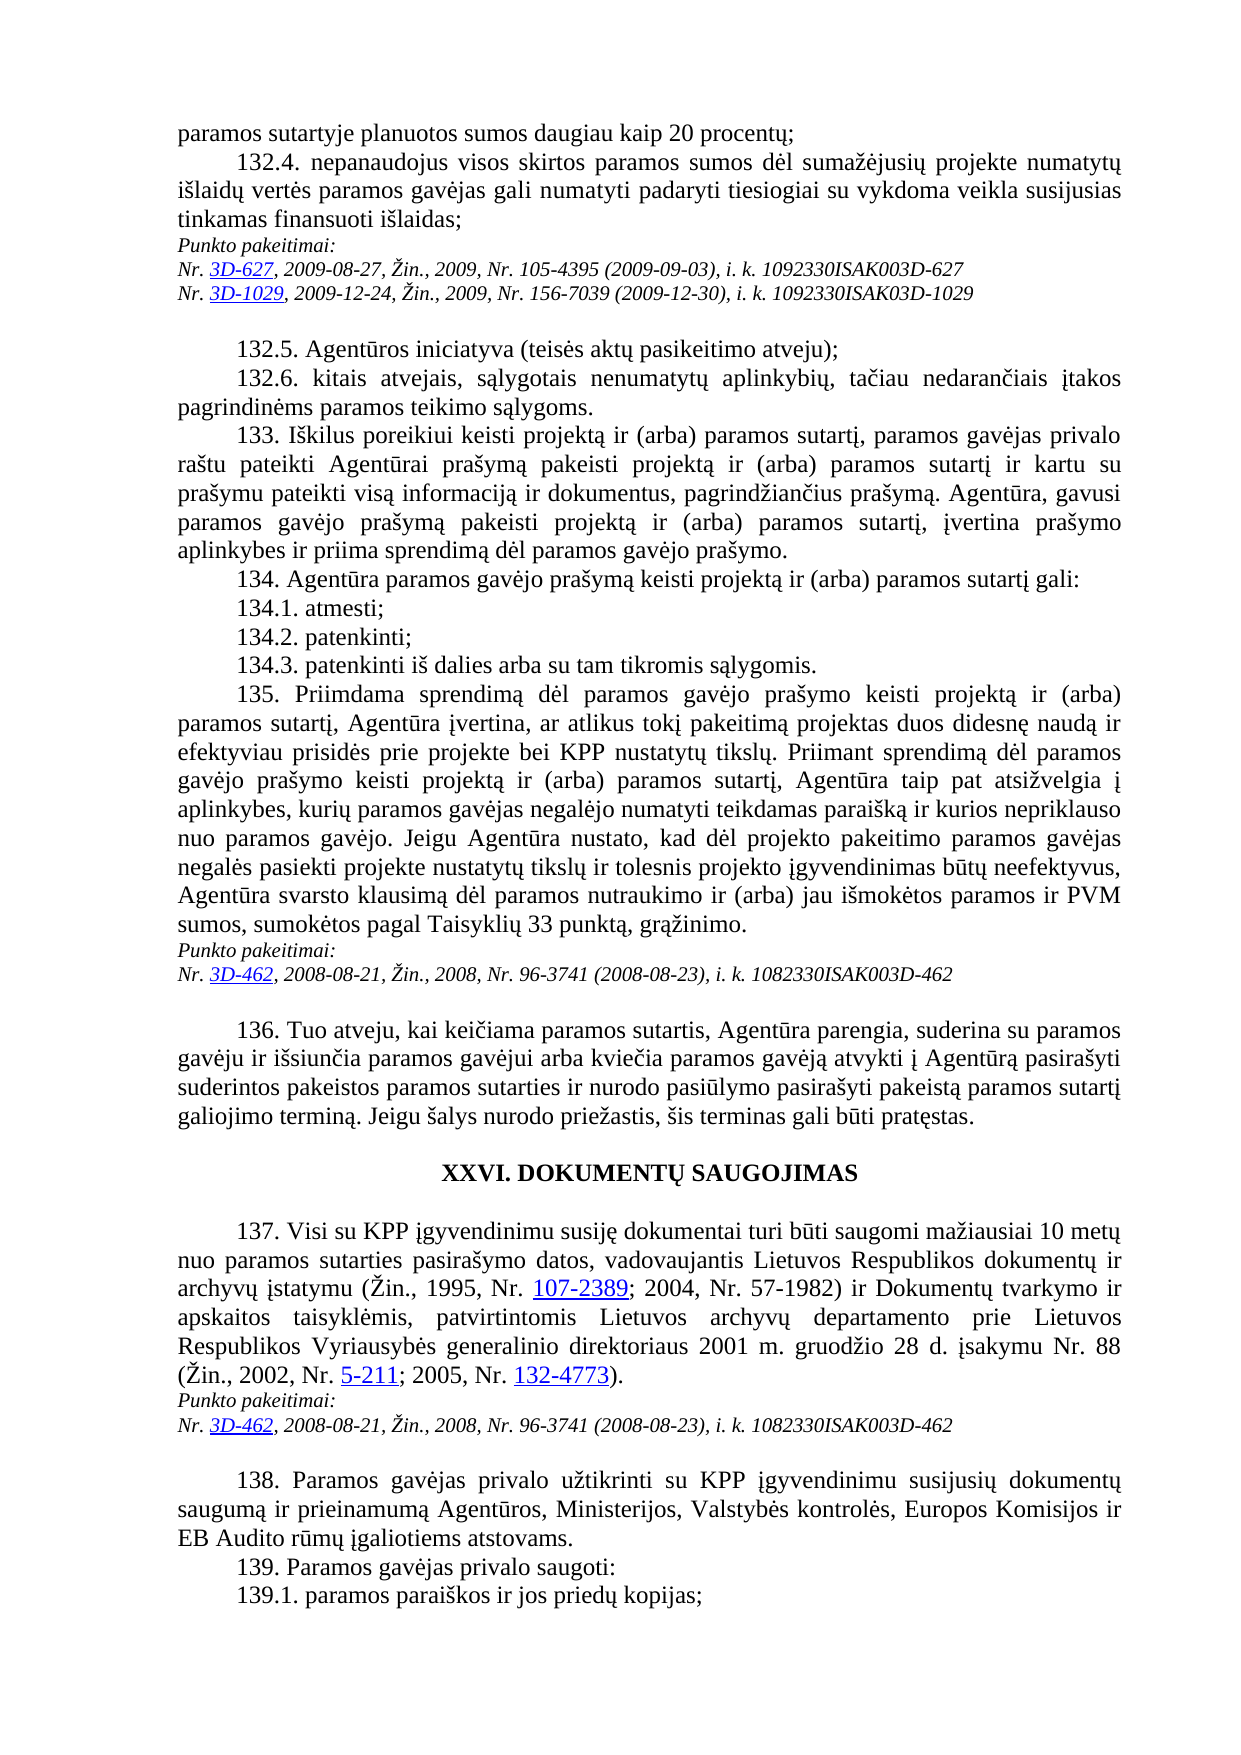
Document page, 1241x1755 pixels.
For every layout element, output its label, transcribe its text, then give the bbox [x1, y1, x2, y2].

text 139.1. paramos paraiškos ir jos priedų kopijas; [177, 1580, 1122, 1609]
text XXVI. DOKUMENTŲ SAUGOJIMAS [177, 1158, 1122, 1187]
text Nr. 3D-462, 2008-08-21, Žin., 2008, Nr. 96-3741 (2008-08-23), i. k. 1082330ISAK003D-462 [177, 962, 1122, 986]
text 139. Paramos gavėjas privalo saugoti: [177, 1552, 1122, 1580]
text 134.2. patenkinti; [177, 622, 1122, 650]
text 132.6. kitais atvejais, sąlygotais nenumatytų aplinkybių, tačiau nedarančiais įtakos pagrindinėms paramos teikimo sąlygoms. [177, 363, 1122, 420]
text Punkto pakeitimai: [177, 938, 1122, 962]
text 133. Iškilus poreikiui keisti projektą ir (arba) paramos sutartį, paramos gavėjas privalo raštu pateikti Agentūrai prašymą pakeisti projektą ir (arba) paramos sutartį ir kartu su prašymu pateikti visą informaciją ir dokumentus, pagrindžiančius prašymą. Agentūra, gavusi paramos gavėjo prašymą pakeisti projektą ir (arba) paramos sutartį, įvertina prašymo aplinkybes ir priima sprendimą dėl paramos gavėjo prašymo. [177, 420, 1122, 564]
text 132.4. nepanaudojus visos skirtos paramos sumos dėl sumažėjusių projekte numatytų išlaidų vertės paramos gavėjas gali numatyti padaryti tiesiogiai su vykdoma veikla susijusias tinkamas finansuoti išlaidas; [177, 147, 1122, 233]
text 134. Agentūra paramos gavėjo prašymą keisti projektą ir (arba) paramos sutartį gali: [177, 564, 1122, 593]
text Nr. 3D-462, 2008-08-21, Žin., 2008, Nr. 96-3741 (2008-08-23), i. k. 1082330ISAK003D-462 [177, 1412, 1122, 1437]
text 134.1. atmesti; [177, 593, 1122, 622]
text Punkto pakeitimai: [177, 233, 1122, 257]
text 132.5. Agentūros iniciatyva (teisės aktų pasikeitimo atveju); [177, 334, 1122, 363]
text Nr. 3D-627, 2009-08-27, Žin., 2009, Nr. 105-4395 (2009-09-03), i. k. 1092330ISAK003D-627 [177, 257, 1122, 281]
text 135. Priimdama sprendimą dėl paramos gavėjo prašymo keisti projektą ir (arba) paramos sutartį, Agentūra įvertina, ar atlikus tokį pakeitimą projektas duos didesnę naudą ir efektyviau prisidės prie projekte bei KPP nustatytų tikslų. Priimant sprendimą dėl paramos gavėjo prašymo keisti projektą ir (arba) paramos sutartį, Agentūra taip pat atsižvelgia į aplinkybes, kurių paramos gavėjas negalėjo numatyti teikdamas paraišką ir kurios nepriklauso nuo paramos gavėjo. Jeigu Agentūra nustato, kad dėl projekto pakeitimo paramos gavėjas negalės pasiekti projekte nustatytų tikslų ir tolesnis projekto įgyvendinimas būtų neefektyvus, Agentūra svarsto klausimą dėl paramos nutraukimo ir (arba) jau išmokėtos paramos ir PVM sumos, sumokėtos pagal Taisyklių 33 punktą, grąžinimo. [177, 679, 1122, 938]
text Nr. 3D-1029, 2009-12-24, Žin., 2009, Nr. 156-7039 (2009-12-30), i. k. 1092330ISAK03D-1029 [177, 281, 1122, 305]
text 138. Paramos gavėjas privalo užtikrinti su KPP įgyvendinimu susijusių dokumentų saugumą ir prieinamumą Agentūros, Ministerijos, Valstybės kontrolės, Europos Komisijos ir EB Audito rūmų įgaliotiems atstovams. [177, 1465, 1122, 1552]
text 137. Visi su KPP įgyvendinimu susiję dokumentai turi būti saugomi mažiausiai 10 metų nuo paramos sutarties pasirašymo datos, vadovaujantis Lietuvos Respublikos dokumentų ir archyvų įstatymu (Žin., 1995, Nr. 107-2389; 2004, Nr. 57-1982) ir Dokumentų tvarkymo ir apskaitos taisyklėmis, patvirtintomis Lietuvos archyvų departamento prie Lietuvos Respublikos Vyriausybės generalinio direktoriaus 2001 m. gruodžio 28 d. įsakymu Nr. 88 (Žin., 2002, Nr. 5-211; 2005, Nr. 132-4773). [177, 1216, 1122, 1388]
text 134.3. patenkinti iš dalies arba su tam tikromis sąlygomis. [177, 650, 1122, 679]
text 136. Tuo atveju, kai keičiama paramos sutartis, Agentūra parengia, suderina su paramos gavėju ir išsiunčia paramos gavėjui arba kviečia paramos gavėją atvykti į Agentūrą pasirašyti suderintos pakeistos paramos sutarties ir nurodo pasiūlymo pasirašyti pakeistą paramos sutartį galiojimo terminą. Jeigu šalys nurodo priežastis, šis terminas gali būti pratęstas. [177, 1015, 1122, 1130]
text paramos sutartyje planuotos sumos daugiau kaip 20 procentų; [177, 118, 1122, 147]
text Punkto pakeitimai: [177, 1388, 1122, 1412]
